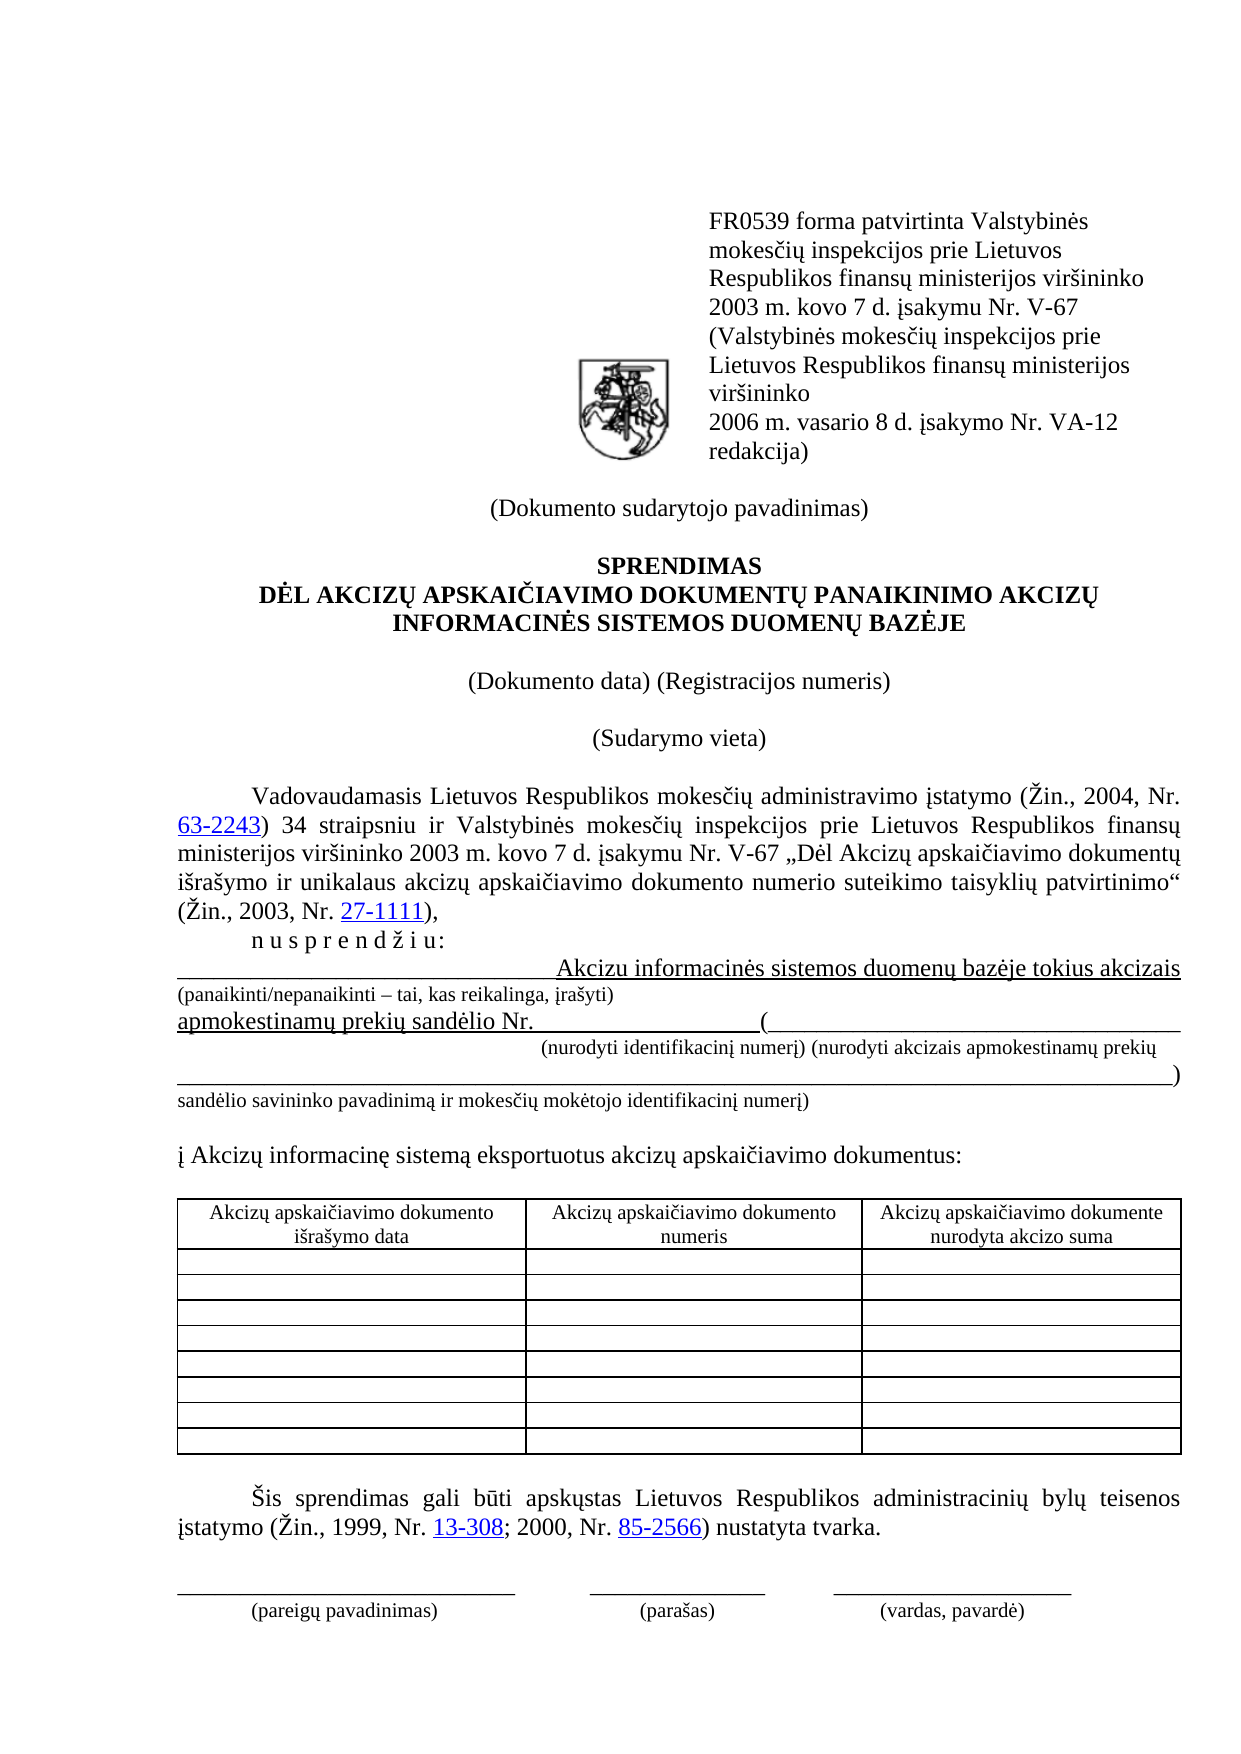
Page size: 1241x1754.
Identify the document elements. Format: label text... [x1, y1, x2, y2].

text sandėlio savininko pavadinimą ir mokesčių mokėtojo identifikacinį numerį) [177, 1088, 1181, 1112]
text į Akcizų informacinę sistemą eksportuotus akcizų apskaičiavimo dokumentus: [177, 1141, 1181, 1169]
text mokesčių inspekcijos prie Lietuvos [177, 235, 1181, 263]
text (panaikinti/nepanaikinti – tai, kas reikalinga, įrašyti) [177, 982, 1181, 1006]
text __) [177, 1059, 1181, 1088]
text nusprendžiu: [177, 925, 1181, 953]
text Respublikos finansų ministerijos viršininko [177, 263, 1181, 292]
text viršininko [696, 378, 1181, 407]
text [177, 350, 545, 378]
text SPRENDIMAS [177, 551, 1181, 580]
text [177, 407, 545, 436]
text (nurodyti identifikacinį numerį) (nurodyti akcizais apmokestinamų prekių [177, 1035, 1181, 1059]
text DĖL AKCIZŲ APSKAIČIAVIMO DOKUMENTŲ PANAIKINIMO AKCIZŲ INFORMACINĖS SISTEMOS DUOMENŲ BAZĖJE [177, 580, 1181, 637]
text (Sudarymo vieta) [177, 723, 1181, 752]
text 2003 m. kovo 7 d. įsakymu Nr. V-67 [177, 292, 1181, 321]
text Akcizu informacinės sistemos duomenų bazėje tokius akcizais [177, 953, 1181, 978]
text 2006 m. vasario 8 d. įsakymo Nr. VA-12 [696, 407, 1181, 436]
text Šis sprendimas gali būti apskųstas Lietuvos Respublikos administracinių bylų teisenos įstatymo (Žin., 1999, Nr. 13-308; 2000, Nr. 85-2566) nustatyta tvarka. [177, 1483, 1181, 1541]
text [177, 378, 545, 407]
text Vadovaudamasis Lietuvos Respublikos mokesčių administravimo įstatymo (Žin., 2004, Nr. 63-2243) 34 straipsniu ir Valstybinės mokesčių inspekcijos prie Lietuvos Respublikos finansų ministerijos viršininko 2003 m. kovo 7 d. įsakymu Nr. V-67 „Dėl Akcizų apskaičiavimo dokumentų išrašymo ir unikalaus akcizų apskaičiavimo dokumento numerio suteikimo taisyklių patvirtinimo“ (Žin., 2003, Nr. 27-1111), [177, 781, 1181, 925]
text FR0539 forma patvirtinta Valstybinės [177, 206, 1181, 235]
text (pareigų pavadinimas) (parašas) (vardas, pavardė) [177, 1598, 1181, 1622]
text apmokestinamų prekių sandėlio Nr. ( [177, 1006, 1181, 1035]
text Lietuvos Respublikos finansų ministerijos [696, 350, 1181, 378]
text (Dokumento data) (Registracijos numeris) [177, 666, 1181, 695]
text redakcija) [696, 436, 1181, 465]
text (Dokumento sudarytojo pavadinimas) [177, 493, 1181, 522]
text ___________________________ ______________ ___________________ [177, 1569, 1181, 1598]
text (Valstybinės mokesčių inspekcijos prie [177, 321, 1181, 474]
text [177, 436, 545, 465]
